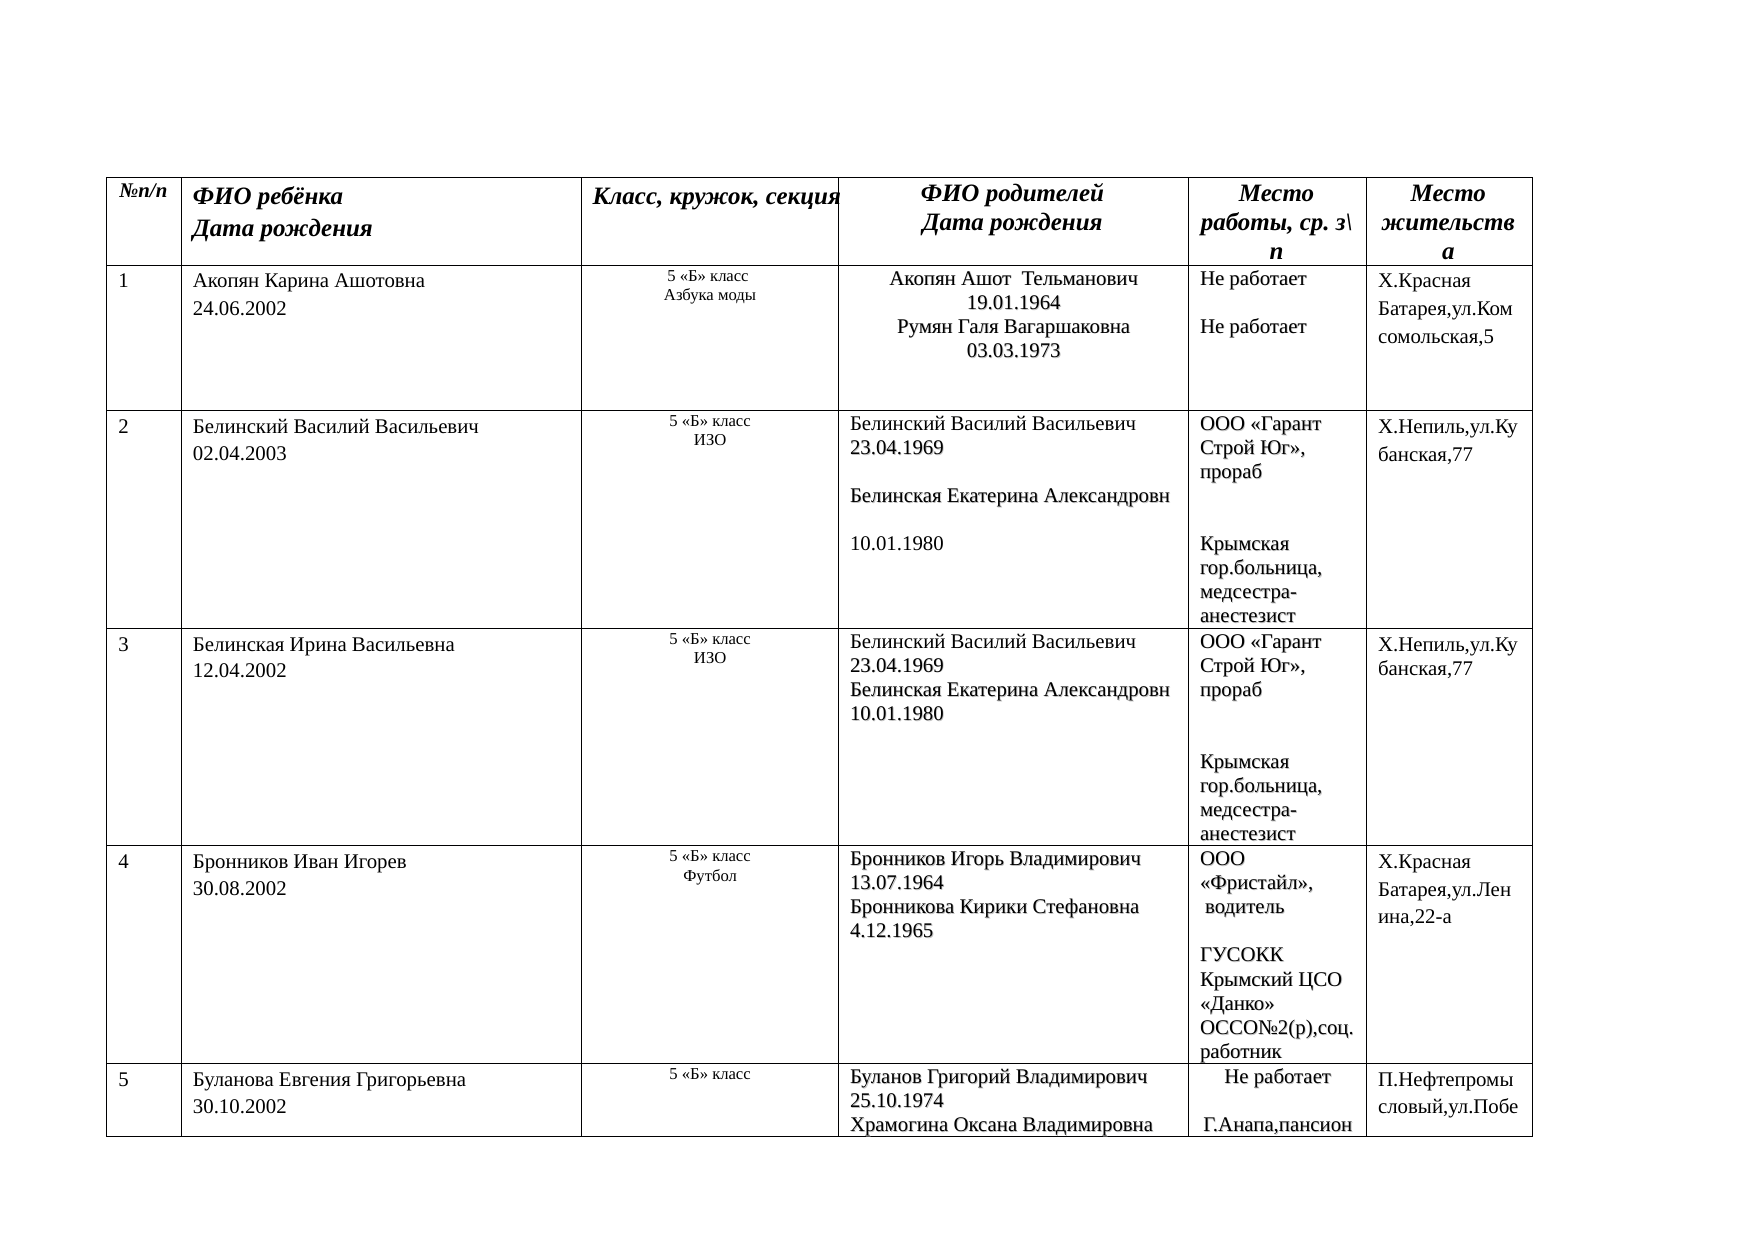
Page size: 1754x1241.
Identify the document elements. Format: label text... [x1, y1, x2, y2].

table_cell Х.Непиль,ул.Кубанская,77 [1367, 411, 1532, 627]
table_cell 5 [107, 1064, 181, 1136]
table_cell Буланов Григорий Владимирович 25.10.1974 Храмогина Оксана Владимировна [839, 1064, 1188, 1136]
table_cell Акопян Карина Ашотовна 24.06.2002 [182, 266, 581, 410]
table_cell 5 «Б» класс Футбол [582, 846, 838, 1063]
table_cell Бронников Иван Игорев 30.08.2002 [182, 846, 581, 1063]
table_header ФИО родителей Дата рождения [839, 178, 1188, 264]
table_cell 5 «Б» класс [582, 1064, 838, 1136]
table_cell Белинский Василий Васильевич 23.04.1969 Белинская Екатерина Александровн 10.01.1980 [839, 629, 1188, 845]
table_cell 3 [107, 629, 181, 845]
table_cell Акопян Ашот Тельманович 19.01.1964 Румян Галя Вагаршаковна 03.03.1973 [839, 266, 1188, 410]
table_cell ООО «Гарант Строй Юг», прораб Крымская гор.больница, медсестра-анестезист [1189, 629, 1366, 845]
table_cell 2 [107, 411, 181, 627]
table_header Место жительства [1367, 178, 1532, 264]
table_cell 4 [107, 846, 181, 1063]
table_header Место работы, ср. з\п [1189, 178, 1366, 264]
table_cell Белинский Василий Васильевич 23.04.1969 Белинская Екатерина Александровн 10.01.1980 [839, 411, 1188, 627]
table_cell 5 «Б» класс ИЗО [582, 629, 838, 845]
table_cell Буланова Евгения Григорьевна 30.10.2002 [182, 1064, 581, 1136]
table_cell Х.Красная Батарея,ул.Ленина,22-а [1367, 846, 1532, 1063]
table_cell 5 «Б» класс ИЗО [582, 411, 838, 627]
table_cell 1 [107, 266, 181, 410]
table_cell Бронников Игорь Владимирович 13.07.1964 Бронникова Кирики Стефановна 4.12.1965 [839, 846, 1188, 1063]
table_cell Х.Непиль,ул.Кубанская,77 [1367, 629, 1532, 845]
table_header №п/п [107, 178, 181, 264]
table_header ФИО ребёнка Дата рождения [182, 178, 581, 264]
table_cell ООО «Фристайл», водитель ГУСОКК Крымский ЦСО «Данко» ОССО№2(р),соц.работник [1189, 846, 1366, 1063]
table_cell Не работает Г.Анапа,пансион [1189, 1064, 1366, 1136]
table_cell П.Нефтепромысловый,ул.Побе [1367, 1064, 1532, 1136]
table_cell ООО «Гарант Строй Юг», прораб Крымская гор.больница, медсестра-анестезист [1189, 411, 1366, 627]
table_cell Х.Красная Батарея,ул.Комсомольская,5 [1367, 266, 1532, 410]
table_header Класс, кружок, секция [582, 178, 838, 264]
table_cell 5 «Б» класс Азбука моды [582, 266, 838, 410]
table_cell Белинский Василий Васильевич 02.04.2003 [182, 411, 581, 627]
table_cell Не работает Не работает [1189, 266, 1366, 410]
table_cell Белинская Ирина Васильевна 12.04.2002 [182, 629, 581, 845]
